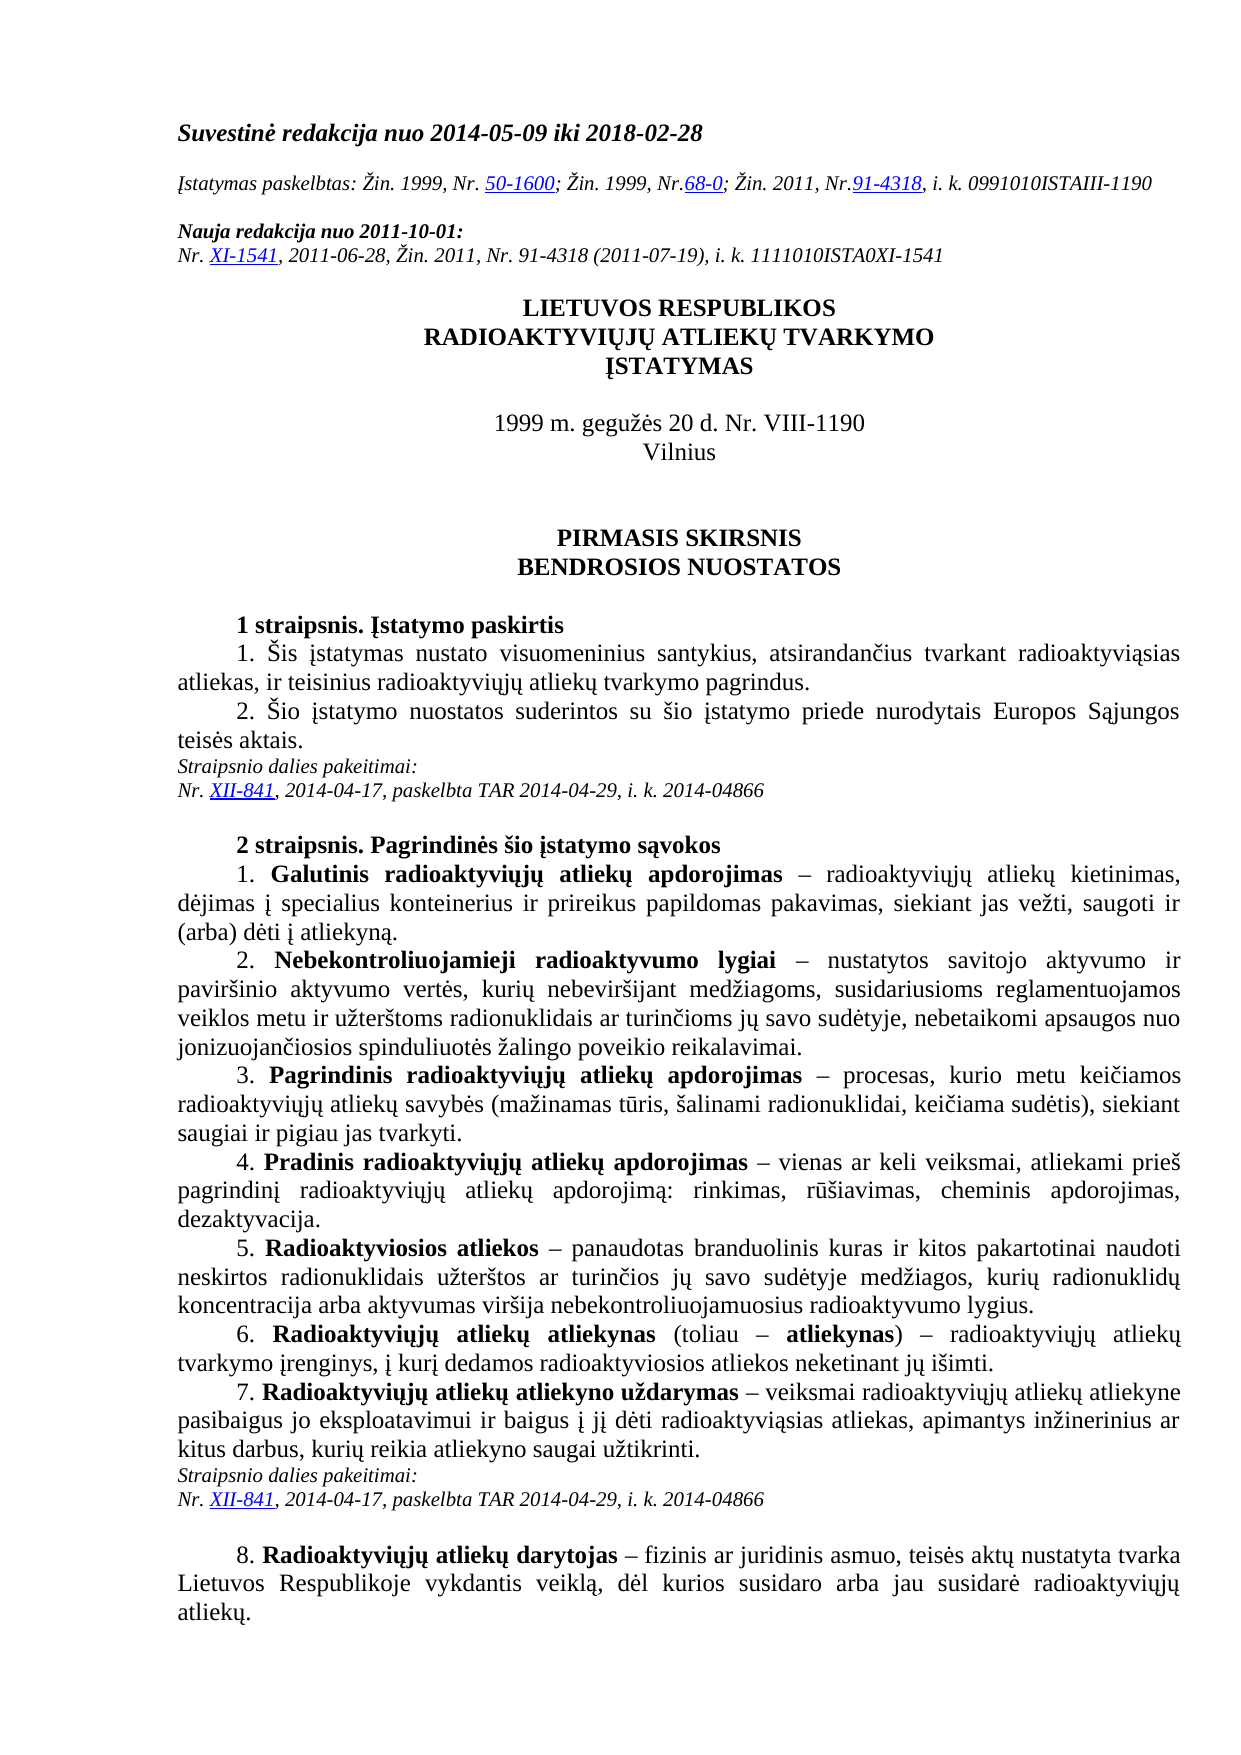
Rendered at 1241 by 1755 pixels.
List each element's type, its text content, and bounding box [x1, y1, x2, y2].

text 1. Šis įstatymas nustato visuomeninius santykius, atsirandančius tvarkant radioaktyviąsias atliekas, ir teisinius radioaktyviųjų atliekų tvarkymo pagrindus. [177, 638, 1181, 696]
text RADIOAKTYVIŲJŲ ATLIEKŲ TVARKYMO [177, 322, 1181, 351]
text 3. Pagrindinis radioaktyviųjų atliekų apdorojimas – procesas, kurio metu keičiamos radioaktyviųjų atliekų savybės (mažinamas tūris, šalinami radionuklidai, keičiama sudėtis), siekiant saugiai ir pigiau jas tvarkyti. [177, 1060, 1181, 1147]
text Įstatymas paskelbtas: Žin. 1999, Nr. 50-1600; Žin. 1999, Nr.68-0; Žin. 2011, Nr.91-4318, i. k. 0991010ISTAIII-1190 [177, 171, 1181, 195]
text 1999 m. gegužės 20 d. Nr. VIII-1190 [177, 408, 1181, 437]
text LIETUVOS RESPUBLIKOS [177, 293, 1181, 322]
text Straipsnio dalies pakeitimai: [177, 1463, 1181, 1487]
text Straipsnio dalies pakeitimai: [177, 753, 1181, 778]
text 1 straipsnis. Įstatymo paskirtis [177, 610, 1181, 638]
text 8. Radioaktyviųjų atliekų darytojas – fizinis ar juridinis asmuo, teisės aktų nustatyta tvarka Lietuvos Respublikoje vykdantis veiklą, dėl kurios susidaro arba jau susidarė radioaktyviųjų atliekų. [177, 1540, 1181, 1626]
text 7. Radioaktyviųjų atliekų atliekyno uždarymas – veiksmai radioaktyviųjų atliekų atliekyne pasibaigus jo eksploatavimui ir baigus į jį dėti radioaktyviąsias atliekas, apimantys inžinerinius ar kitus darbus, kurių reikia atliekyno saugai užtikrinti. [177, 1377, 1181, 1463]
text 2. Nebekontroliuojamieji radioaktyvumo lygiai – nustatytos savitojo aktyvumo ir paviršinio aktyvumo vertės, kurių nebeviršijant medžiagoms, susidariusioms reglamentuojamos veiklos metu ir užterštoms radionuklidais ar turinčioms jų savo sudėtyje, nebetaikomi apsaugos nuo jonizuojančiosios spinduliuotės žalingo poveikio reikalavimai. [177, 945, 1181, 1060]
text 2 straipsnis. Pagrindinės šio įstatymo sąvokos [177, 830, 1181, 859]
text Nr. XII-841, 2014-04-17, paskelbta TAR 2014-04-29, i. k. 2014-04866 [177, 1487, 1181, 1511]
text 6. Radioaktyviųjų atliekų atliekynas (toliau – atliekynas) – radioaktyviųjų atliekų tvarkymo įrenginys, į kurį dedamos radioaktyviosios atliekos neketinant jų išimti. [177, 1319, 1181, 1377]
text Suvestinė redakcija nuo 2014-05-09 iki 2018-02-28 [177, 118, 1181, 147]
text 2. Šio įstatymo nuostatos suderintos su šio įstatymo priede nurodytais Europos Sąjungos teisės aktais. [177, 696, 1181, 753]
text Nr. XII-841, 2014-04-17, paskelbta TAR 2014-04-29, i. k. 2014-04866 [177, 778, 1181, 802]
text 1. Galutinis radioaktyviųjų atliekų apdorojimas – radioaktyviųjų atliekų kietinimas, dėjimas į specialius konteinerius ir prireikus papildomas pakavimas, siekiant jas vežti, saugoti ir (arba) dėti į atliekyną. [177, 859, 1181, 945]
text Vilnius [177, 437, 1181, 466]
text PIRMASIS SKIRSNIS [177, 523, 1181, 552]
text Nr. XI-1541, 2011-06-28, Žin. 2011, Nr. 91-4318 (2011-07-19), i. k. 1111010ISTA0XI-1541 [177, 243, 1181, 267]
text BENDROSIOS NUOSTATOS [177, 552, 1181, 581]
text ĮSTATYMAS [177, 351, 1181, 380]
text 5. Radioaktyviosios atliekos – panaudotas branduolinis kuras ir kitos pakartotinai naudoti neskirtos radionuklidais užterštos ar turinčios jų savo sudėtyje medžiagos, kurių radionuklidų koncentracija arba aktyvumas viršija nebekontroliuojamuosius radioaktyvumo lygius. [177, 1233, 1181, 1319]
text Nauja redakcija nuo 2011-10-01: [177, 219, 1181, 243]
text 4. Pradinis radioaktyviųjų atliekų apdorojimas – vienas ar keli veiksmai, atliekami prieš pagrindinį radioaktyviųjų atliekų apdorojimą: rinkimas, rūšiavimas, cheminis apdorojimas, dezaktyvacija. [177, 1147, 1181, 1233]
